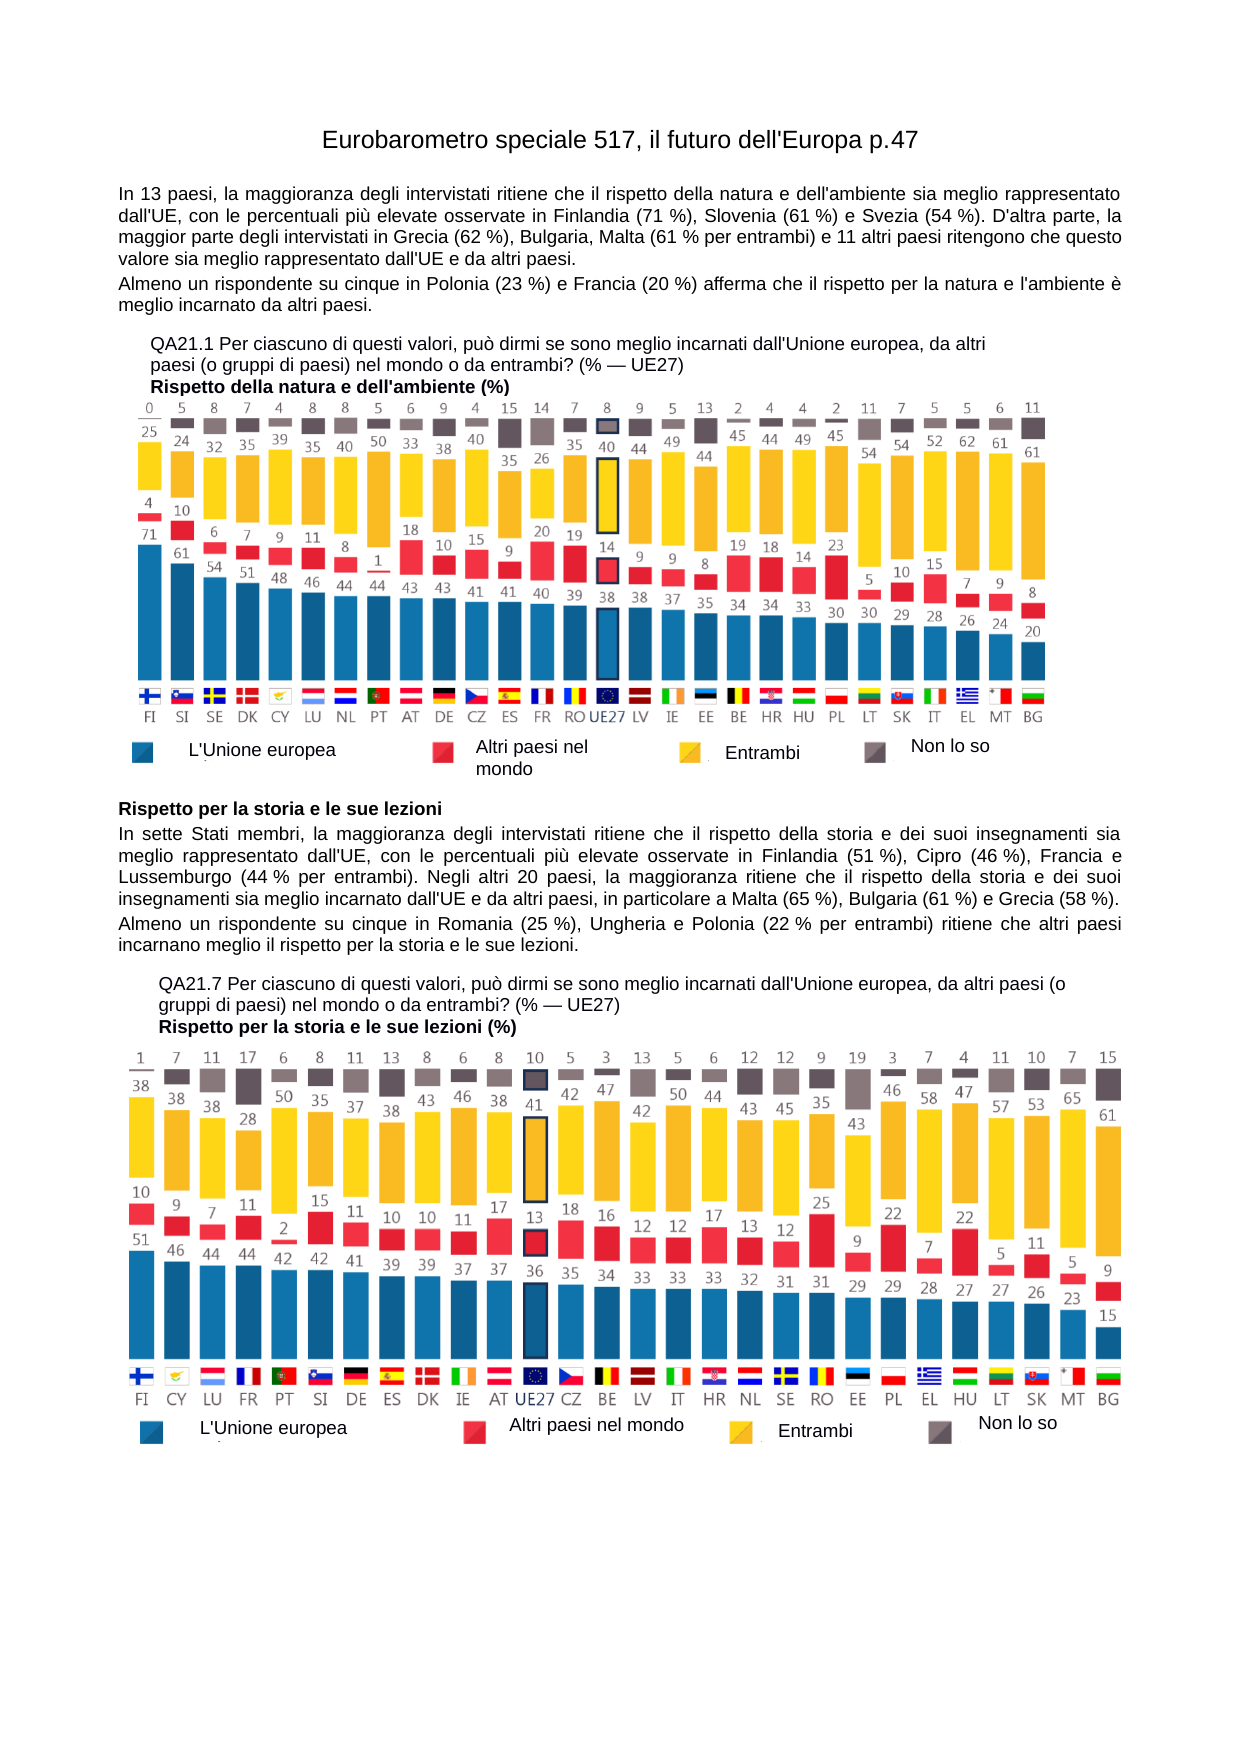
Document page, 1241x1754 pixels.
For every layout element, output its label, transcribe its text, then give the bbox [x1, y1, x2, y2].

text Rispetto per la storia e le sue lezioni [118, 319, 1122, 820]
picture [123, 1044, 1129, 1479]
text In sette Stati membri, la maggioranza degli intervistati ritiene che il rispetto della storia e dei suoi insegnamenti sia meglio rappresentato dall'UE, con le percentuali più elevate osservate in Finlandia (51 %), Cipro (46 %), Francia e Lussemburgo (44 % per entrambi). Negli altri 20 paesi, la maggioranza ritiene che il rispetto della storia e dei suoi insegnamenti sia meglio incarnato dall'UE e da altri paesi, in particolare a Malta (65 %), Bulgaria (61 %) e Grecia (58 %). [118, 823, 1122, 909]
picture [118, 396, 1052, 795]
text Almeno un rispondente su cinque in Polonia (23 %) e Francia (20 %) afferma che il rispetto per la natura e l'ambiente è meglio incarnato da altri paesi. [118, 272, 1122, 315]
text Almeno un rispondente su cinque in Romania (25 %), Ungheria e Polonia (22 % per entrambi) ritiene che altri paesi incarnano meglio il rispetto per la storia e le sue lezioni. [118, 912, 1122, 956]
text In 13 paesi, la maggioranza degli intervistati ritiene che il rispetto della natura e dell'ambiente sia meglio rappresentato dall'UE, con le percentuali più elevate osservate in Finlandia (71 %), Slovenia (61 %) e Svezia (54 %). D'altra parte, la maggior parte degli intervistati in Grecia (62 %), Bulgaria, Malta (61 % per entrambi) e 11 altri paesi ritengono che questo valore sia meglio rappresentato dall'UE e da altri paesi. [118, 183, 1122, 269]
